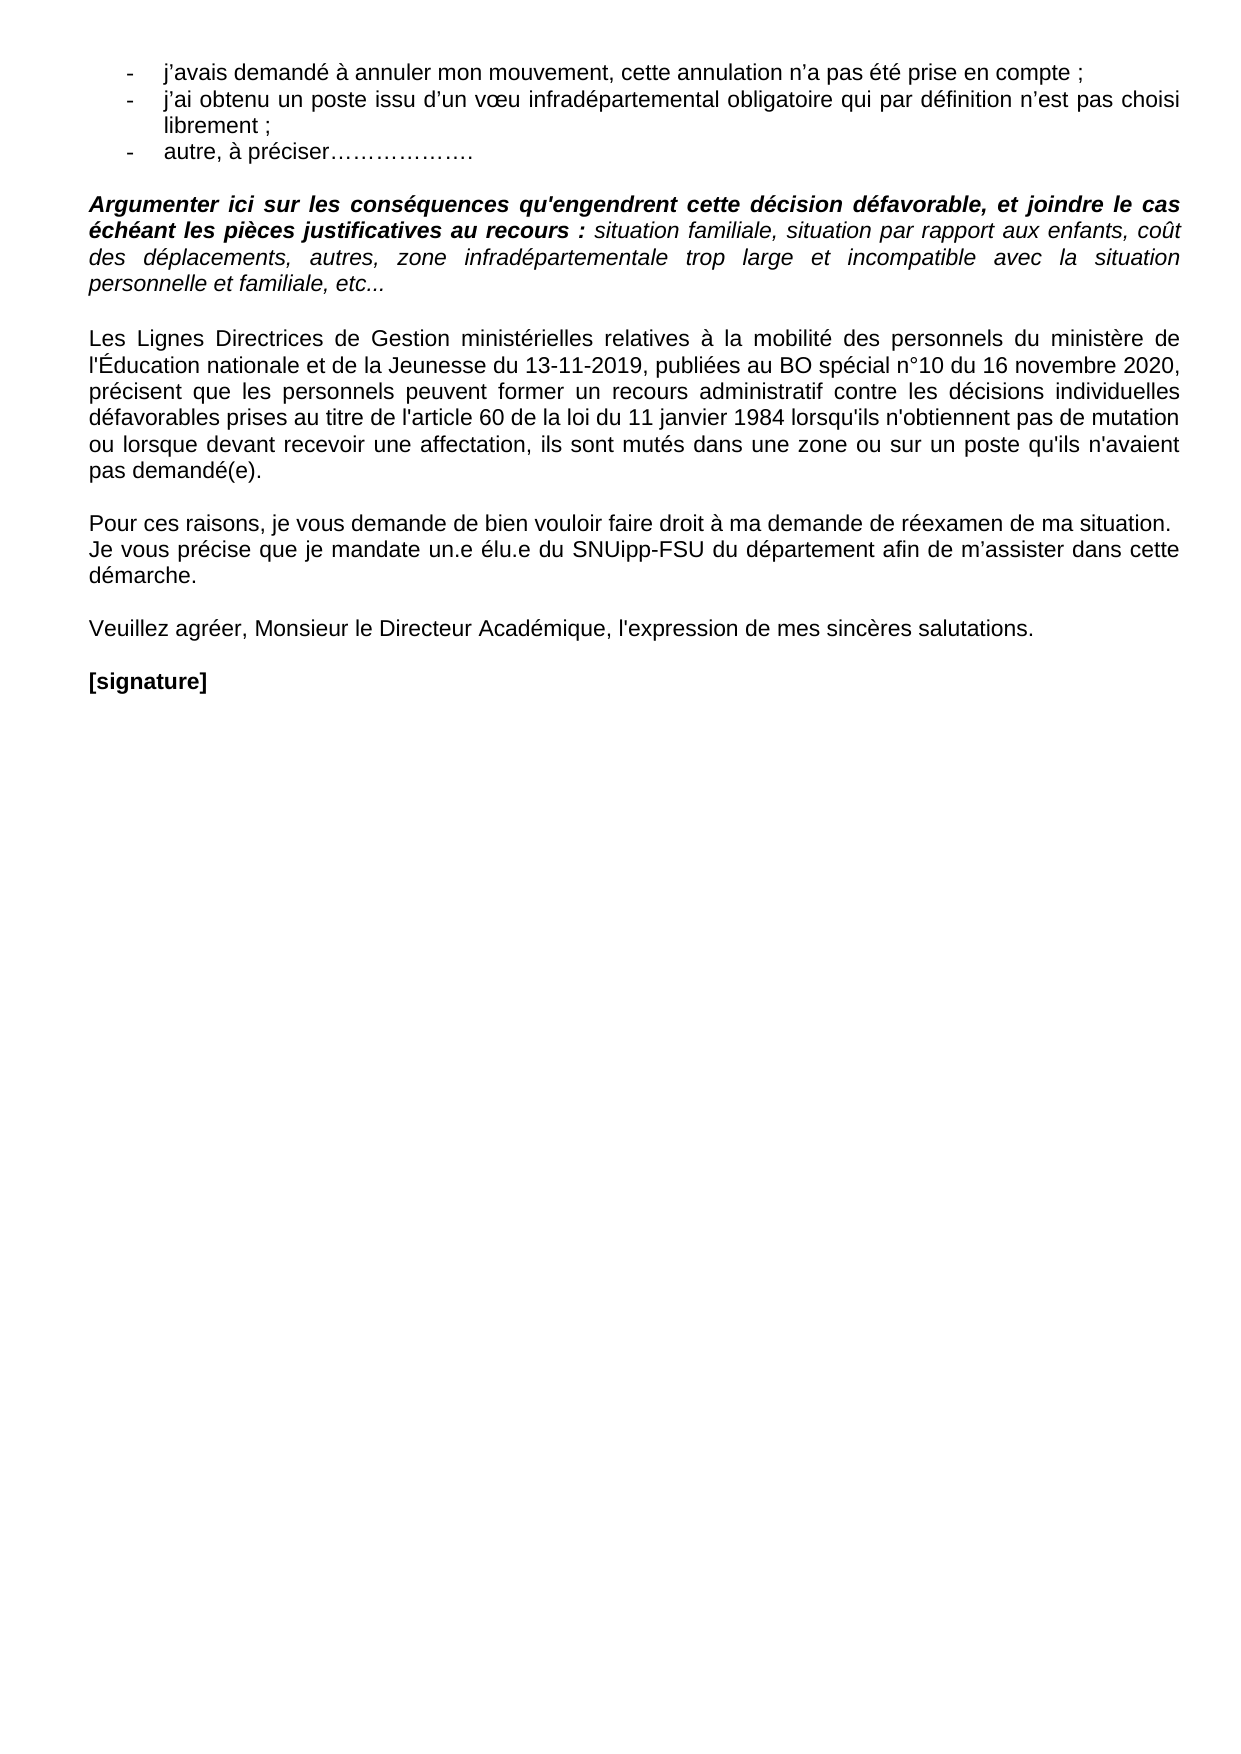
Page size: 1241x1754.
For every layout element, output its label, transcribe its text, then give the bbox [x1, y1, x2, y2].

text Pour ces raisons, je vous demande de bien vouloir faire droit à ma demande de réexamen de ma situation. [89, 510, 1181, 536]
text Les Lignes Directrices de Gestion ministérielles relatives à la mobilité des personnels du ministère de l'Éducation nationale et de la Jeunesse du 13-11-2019, publiées au BO spécial n°10 du 16 novembre 2020, précisent que les personnels peuvent former un recours administratif contre les décisions individuelles défavorables prises au titre de l'article 60 de la loi du 11 janvier 1984 lorsqu'ils n'obtiennent pas de mutation ou lorsque devant recevoir une affectation, ils sont mutés dans une zone ou sur un poste qu'ils n'avaient pas demandé(e). [89, 325, 1181, 483]
list j’ai obtenu un poste issu d’un vœu infradépartemental obligatoire qui par définition n’est pas choisi librement ; [126, 86, 1181, 138]
list j’avais demandé à annuler mon mouvement, cette annulation n’a pas été prise en compte ; [126, 59, 1181, 86]
list autre, à préciser………………. [126, 138, 1181, 165]
text Veuillez agréer, Monsieur le Directeur Académique, l'expression de mes sincères salutations. [89, 615, 1181, 642]
text Je vous précise que je mandate un.e élu.e du SNUipp-FSU du département afin de m’assister dans cette démarche. [89, 536, 1181, 589]
text Argumenter ici sur les conséquences qu'engendrent cette décision défavorable, et joindre le cas échéant les pièces justificatives au recours : situation familiale, situation par rapport aux enfants, coût des déplacements, autres, zone infradépartementale trop large et incompatible avec la situation personnelle et familiale, etc... [89, 165, 1181, 297]
text [signature] [89, 668, 1181, 694]
